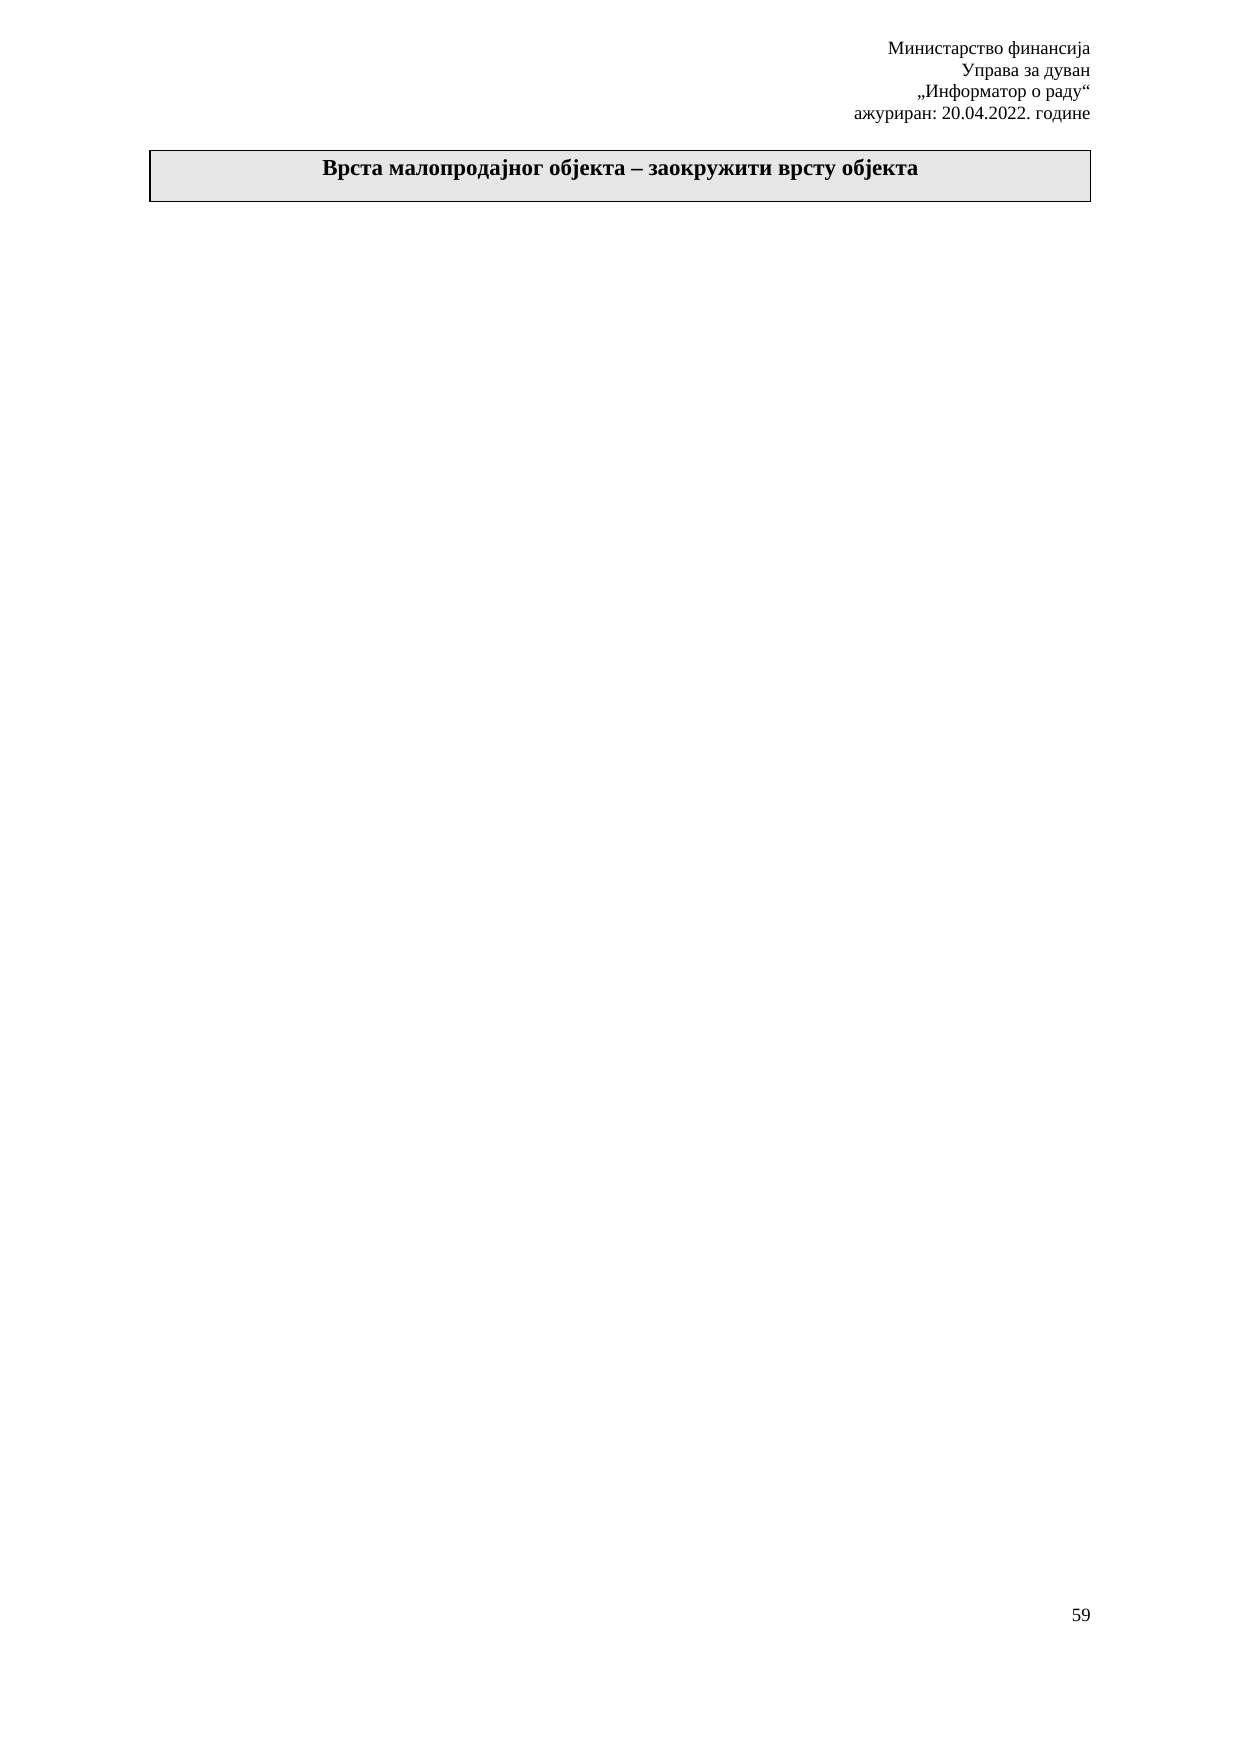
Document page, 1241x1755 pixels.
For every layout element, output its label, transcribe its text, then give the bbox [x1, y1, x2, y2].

table_header Врста малопродајног објекта – заокружити врсту објекта [151, 151, 1090, 201]
